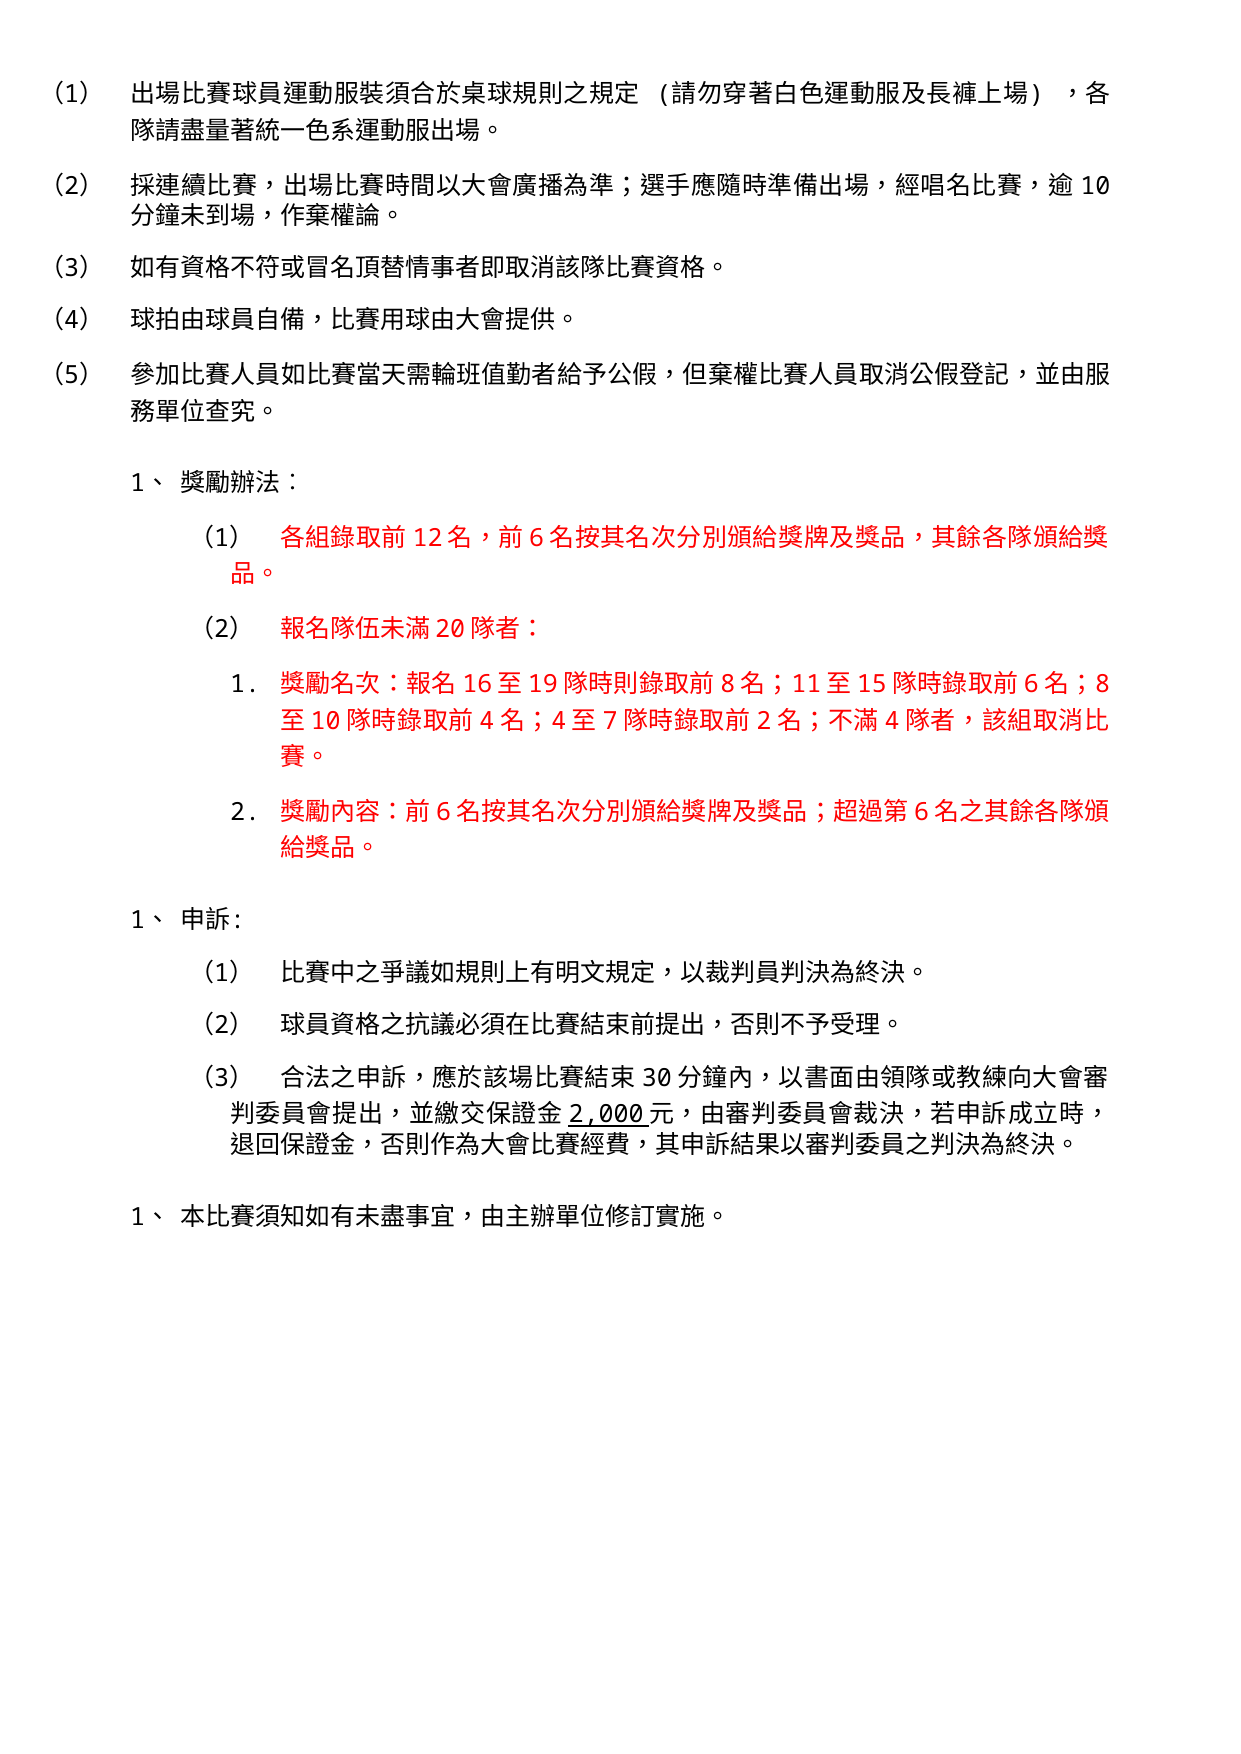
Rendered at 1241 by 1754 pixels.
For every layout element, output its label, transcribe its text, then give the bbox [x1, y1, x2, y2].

list 參加比賽人員如比賽當天需輪班值勤者給予公假，但棄權比賽人員取消公假登記，並由服務單位查究。 [39, 355, 1110, 427]
list 獎勵辦法︰ [130, 465, 1110, 499]
list 比賽中之爭議如規則上有明文規定，以裁判員判決為終決。 [189, 954, 1110, 988]
list 報名隊伍未滿20隊者： [189, 609, 1110, 645]
list 球員資格之抗議必須在比賽結束前提出，否則不予受理。 [189, 1007, 1110, 1041]
list 申訴: [130, 901, 1110, 936]
list 獎勵內容：前6名按其名次分別頒給獎牌及獎品；超過第6名之其餘各隊頒給獎品。 [230, 791, 1110, 864]
list 球拍由球員自備，比賽用球由大會提供。 [39, 302, 1110, 336]
list 獎勵名次：報名16至19隊時則錄取前8名；11至15隊時錄取前6名；8至10隊時錄取前4名；4至7隊時錄取前2名；不滿4隊者，該組取消比賽。 [230, 664, 1110, 773]
list 出場比賽球員運動服裝須合於桌球規則之規定 (請勿穿著白色運動服及長褲上場) ，各隊請盡量著統一色系運動服出場。 [39, 74, 1110, 146]
list 各組錄取前12名，前6名按其名次分別頒給獎牌及獎品，其餘各隊頒給獎品。 [189, 518, 1110, 590]
list 本比賽須知如有未盡事宜，由主辦單位修訂實施。 [130, 1197, 1110, 1233]
list 合法之申訴，應於該場比賽結束30分鐘內，以書面由領隊或教練向大會審判委員會提出，並繳交保證金2,000元，由審判委員會裁決，若申訴成立時，退回保證金，否則作為大會比賽經費，其申訴結果以審判委員之判決為終決。 [189, 1060, 1110, 1159]
list 採連續比賽，出場比賽時間以大會廣播為準；選手應隨時準備出場，經唱名比賽，逾10分鐘未到場，作棄權論。 [39, 165, 1110, 231]
list 如有資格不符或冒名頂替情事者即取消該隊比賽資格。 [39, 249, 1110, 283]
